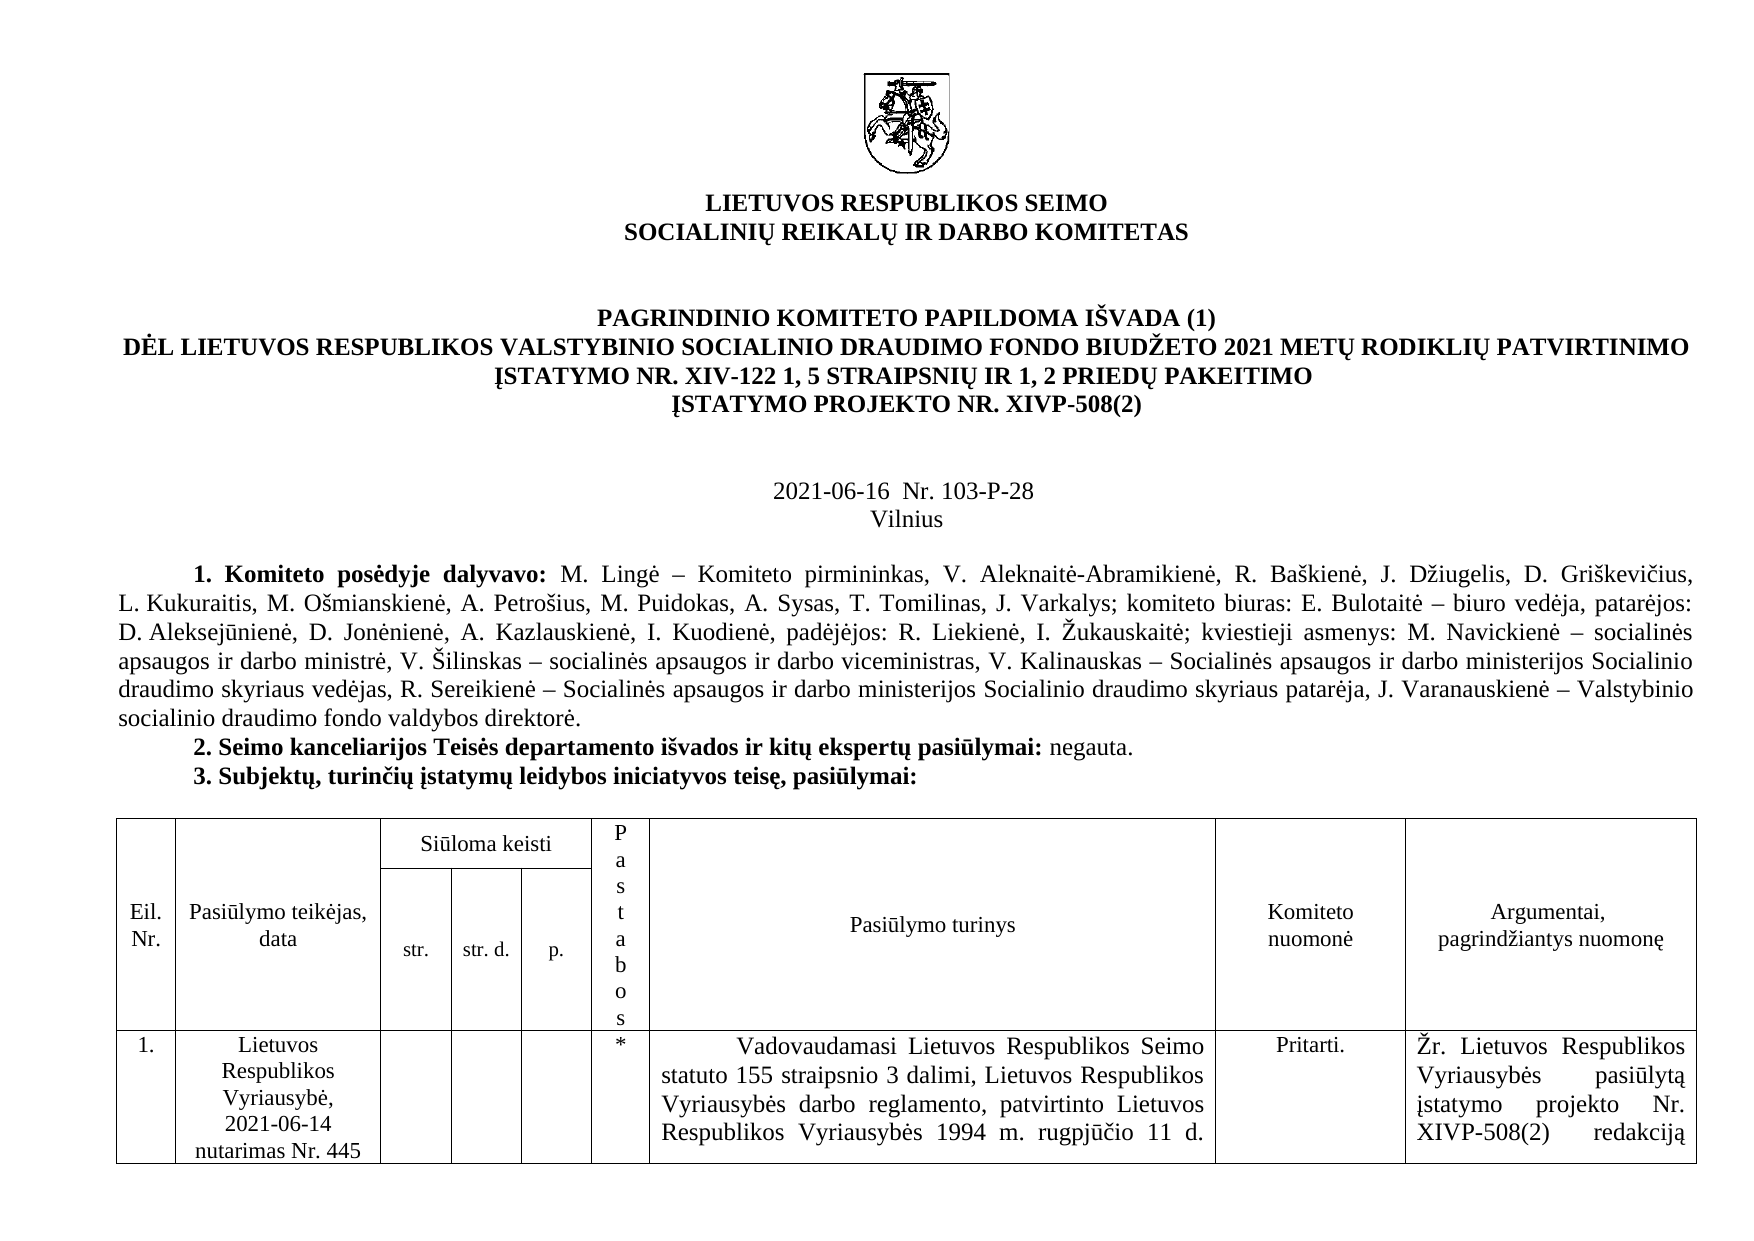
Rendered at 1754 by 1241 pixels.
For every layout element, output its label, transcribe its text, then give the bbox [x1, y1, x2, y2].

text 2021-06-16 Nr. 103-P-28 [118, 476, 1695, 504]
table_cell str. d. [452, 869, 521, 1030]
table_cell p. [522, 869, 591, 1030]
table_header Eil. Nr. [117, 819, 175, 1030]
table_cell Lietuvos Respublikos Vyriausybė, 2021-06-14 nutarimas Nr. 445 [176, 1031, 380, 1163]
table_header Pastabos [592, 819, 649, 1030]
table_header Pasiūlymo turinys [650, 819, 1215, 1030]
table_cell * [592, 1031, 649, 1163]
table_cell [522, 1031, 591, 1163]
table_header Siūloma keisti [381, 819, 591, 867]
text LIETUVOS RESPUBLIKOS SEIMO [118, 188, 1695, 217]
table_cell [452, 1031, 521, 1163]
text DĖL LIETUVOS RESPUBLIKOS VALSTYBINIO SOCIALINIO DRAUDIMO FONDO BIUDŽETO 2021 METŲ RODIKLIŲ PATVIRTINIMO ĮSTATYMo Nr. XIV-122 1, 5 straipsnių IR 1, 2 PRIEDŲ PAKEITIMO [118, 332, 1695, 389]
text Vilnius [118, 504, 1695, 533]
table_header Argumentai, pagrindžiantys nuomonę [1406, 819, 1696, 1030]
text PAGRINDINIO KOMITETO PAPILDOMA IŠVADA (1) [118, 303, 1695, 332]
text įstatymo projekto nr. XIVP-508(2) [118, 389, 1695, 418]
table_cell 1. [117, 1031, 175, 1163]
text 2. Seimo kanceliarijos Teisės departamento išvados ir kitų ekspertų pasiūlymai: negauta. [118, 732, 1695, 761]
table_cell [381, 1031, 451, 1163]
table_cell str. [381, 869, 451, 1030]
table_header Komiteto nuomonė [1216, 819, 1405, 1030]
table_cell Žr. Lietuvos Respublikos Vyriausybės pasiūlytą įstatymo projekto Nr. XIVP-508(2) redakciją SRDK papildomos išvados (1) priede. papildomos išvado [1406, 1031, 1696, 1163]
text 1. Komiteto posėdyje dalyvavo: M. Lingė – Komiteto pirmininkas, V. Aleknaitė-Abramikienė, R. Baškienė, J. Džiugelis, D. Griškevičius, L. Kukuraitis, M. Ošmianskienė, A. Petrošius, M. Puidokas, A. Sysas, T. Tomilinas, J. Varkalys; komiteto biuras: E. Bulotaitė – biuro vedėja, patarėjos: D. Aleksejūnienė, D. Jonėnienė, A. Kazlauskienė, I. Kuodienė, padėjėjos: R. Liekienė, I. Žukauskaitė; kviestieji asmenys: M. Navickienė – socialinės apsaugos ir darbo ministrė, V. Šilinskas – socialinės apsaugos ir darbo viceministras, V. Kalinauskas – Socialinės apsaugos ir darbo ministerijos Socialinio draudimo skyriaus vedėjas, R. Sereikienė – Socialinės apsaugos ir darbo ministerijos Socialinio draudimo skyriaus patarėja, J. Varanauskienė – Valstybinio socialinio draudimo fondo valdybos direktorė. [118, 559, 1695, 732]
table_header Pasiūlymo teikėjas, data [176, 819, 380, 1030]
text Socialinių reikalų ir darbo komitetas [118, 217, 1695, 246]
text 3. Subjektų, turinčių įstatymų leidybos iniciatyvos teisę, pasiūlymai: [118, 761, 1695, 789]
table_cell Pritarti. [1216, 1031, 1405, 1163]
table_cell Vadovaudamasi Lietuvos Respublikos Seimo statuto 155 straipsnio 3 dalimi, Lietuvos Respublikos Vyriausybės darbo reglamento, patvirtinto Lietuvos Respublikos Vyriausybės 1994 m. rugpjūčio 11 d. [650, 1031, 1215, 1163]
